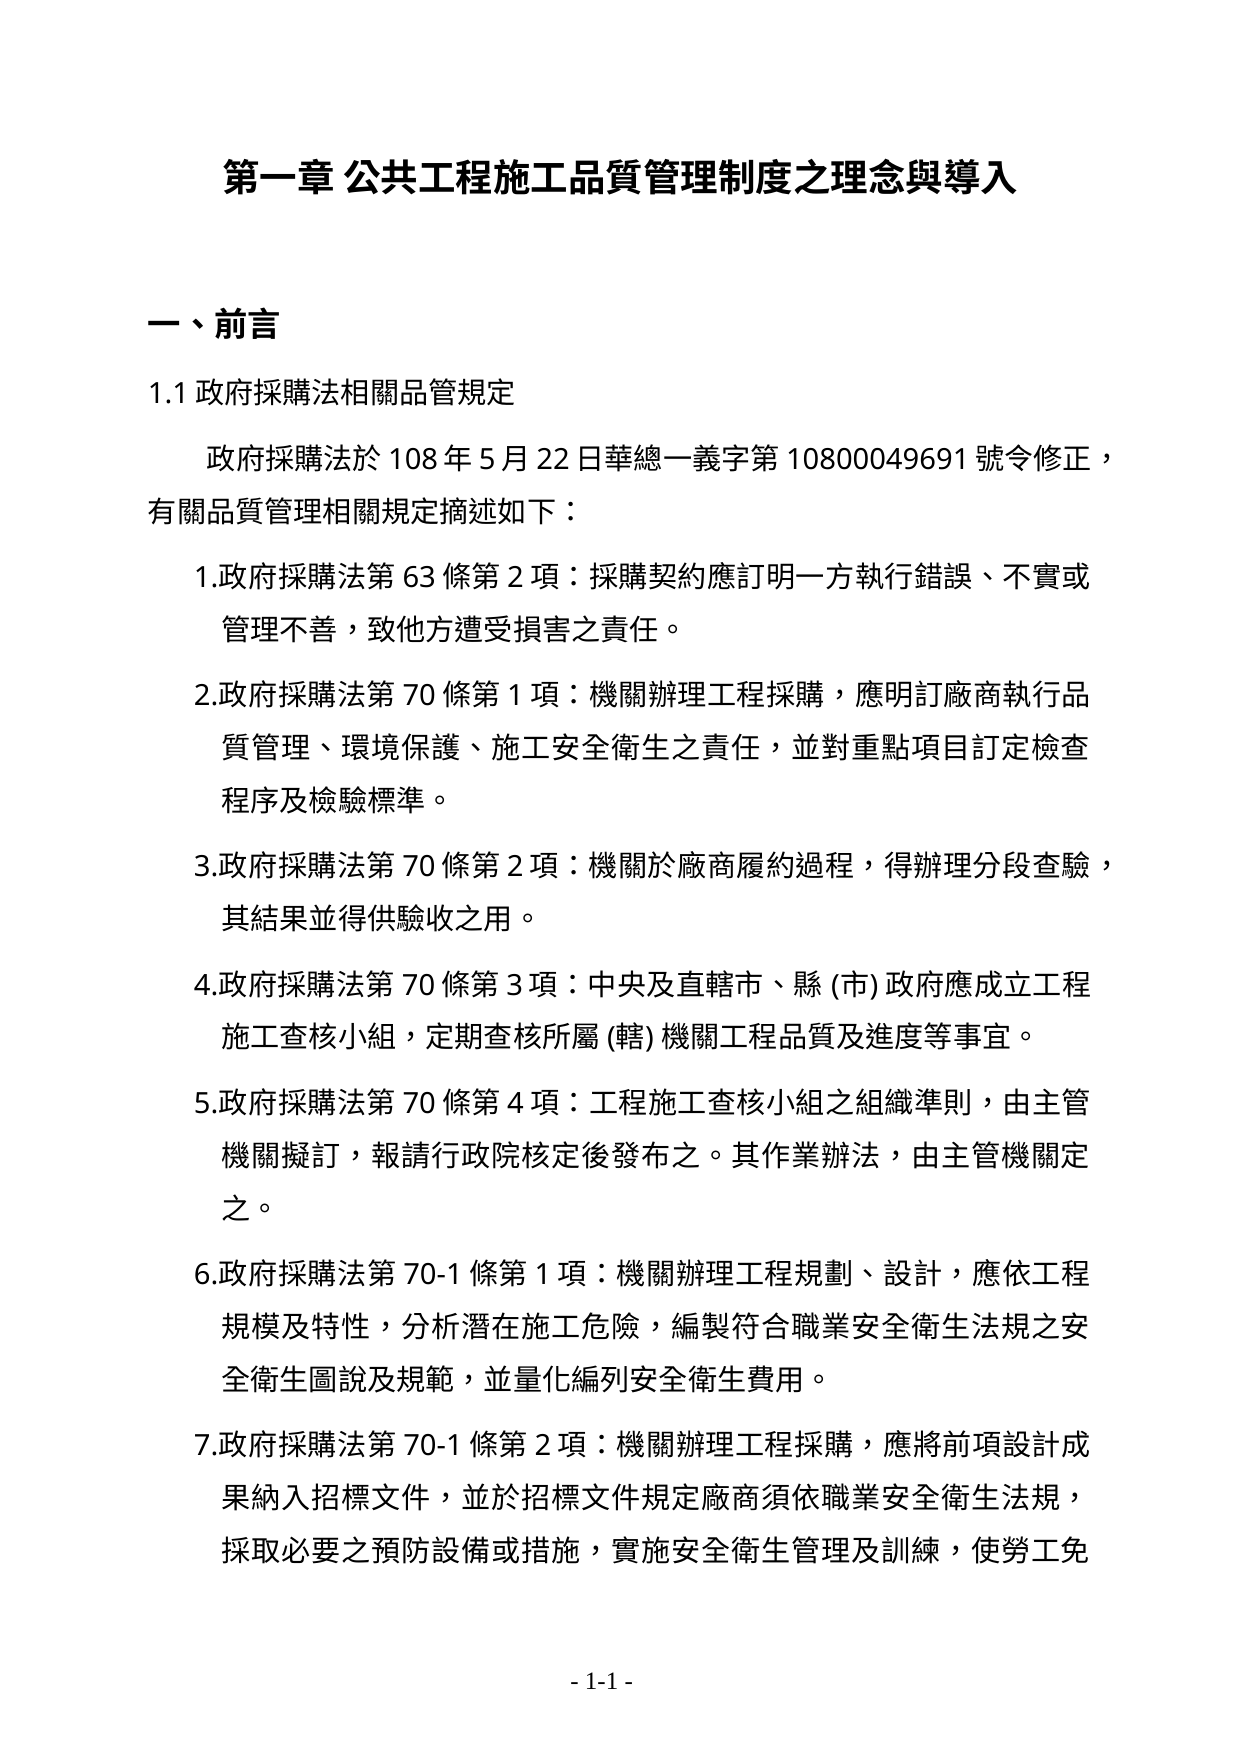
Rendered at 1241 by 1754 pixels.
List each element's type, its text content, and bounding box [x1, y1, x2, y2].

subtitle 1.1政府採購法相關品管規定 [148, 370, 1092, 412]
text 第一章 公共工程施工品質管理制度之理念與導入 [148, 148, 1092, 202]
text 3.政府採購法第70條第2項：機關於廠商履約過程，得辦理分段查驗，其結果並得供驗收之用。 [194, 843, 1092, 938]
subtitle 前言 [148, 297, 1092, 346]
text 2.政府採購法第70條第1項：機關辦理工程採購，應明訂廠商執行品質管理、環境保護、施工安全衛生之責任，並對重點項目訂定檢查程序及檢驗標準。 [194, 672, 1092, 820]
text 政府採購法於108年5月22日華總一義字第10800049691號令修正，有關品質管理相關規定摘述如下： [148, 435, 1092, 531]
text 1.政府採購法第63條第2項：採購契約應訂明一方執行錯誤、不實或管理不善，致他方遭受損害之責任。 [194, 554, 1092, 649]
text 7.政府採購法第70-1條第2項：機關辦理工程採購，應將前項設計成果納入招標文件，並於招標文件規定廠商須依職業安全衛生法規，採取必要之預防設備或措施，實施安全衛生管理及訓練，使勞工免 [194, 1422, 1092, 1569]
text 5.政府採購法第70條第4項：工程施工查核小組之組織準則，由主管機關擬訂，報請行政院核定後發布之。其作業辦法，由主管機關定之。 [194, 1079, 1092, 1227]
text 4.政府採購法第70條第3項：中央及直轄市、縣 (市) 政府應成立工程施工查核小組，定期查核所屬 (轄) 機關工程品質及進度等事宜。 [194, 961, 1092, 1056]
text 6.政府採購法第70-1條第1項：機關辦理工程規劃、設計，應依工程規模及特性，分析潛在施工危險，編製符合職業安全衛生法規之安全衛生圖說及規範，並量化編列安全衛生費用。 [194, 1251, 1092, 1398]
